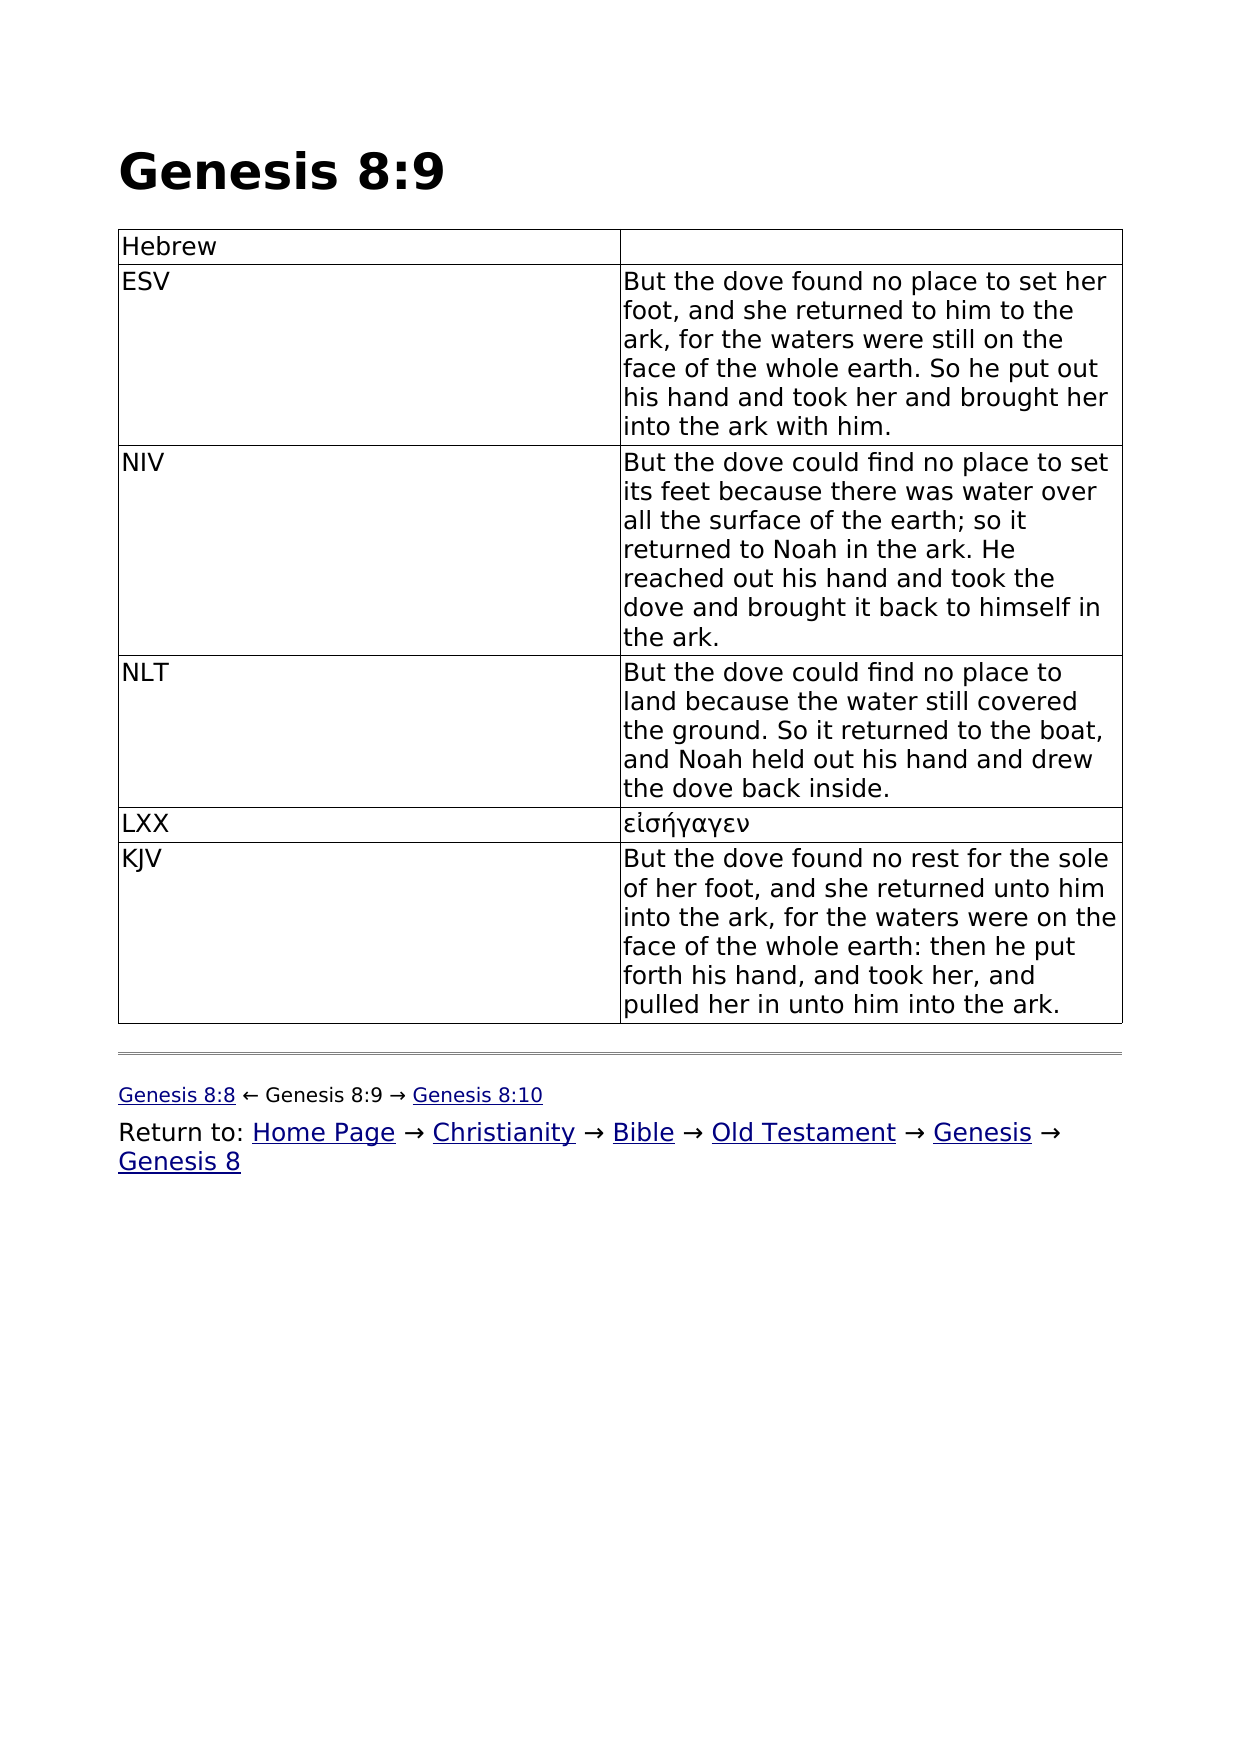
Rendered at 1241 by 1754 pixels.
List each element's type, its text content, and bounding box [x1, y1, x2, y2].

table_cell NLT [119, 656, 620, 807]
table_header Hebrew [119, 230, 620, 264]
subtitle Genesis 8:9 [118, 143, 1122, 201]
table_header [621, 230, 1122, 264]
table_cell But the dove found no place to set her foot, and she returned to him to the ark, for the waters were still on the face of the whole earth. So he put out his hand and took her and brought her into the ark with him. [621, 265, 1122, 445]
table_cell But the dove could find no place to land because the water still covered the ground. So it returned to the boat, and Noah held out his hand and drew the dove back inside. [621, 656, 1122, 807]
table_cell But the dove found no rest for the sole of her foot, and she returned unto him into the ark, for the waters were on the face of the whole earth: then he put forth his hand, and took her, and pulled her in unto him into the ark. [621, 843, 1122, 1023]
table_cell εἰσήγαγεν [621, 808, 1122, 842]
table_cell ESV [119, 265, 620, 445]
text Genesis 8:8 ← Genesis 8:9 → Genesis 8:10 [118, 1084, 1122, 1118]
table_cell NIV [119, 446, 620, 655]
table_cell KJV [119, 843, 620, 1023]
table_cell LXX [119, 808, 620, 842]
table_cell But the dove could find no place to set its feet because there was water over all the surface of the earth; so it returned to Noah in the ark. He reached out his hand and took the dove and brought it back to himself in the ark. [621, 446, 1122, 655]
text Return to: Home Page → Christianity → Bible → Old Testament → Genesis → Genesis 8 [118, 1118, 1122, 1176]
